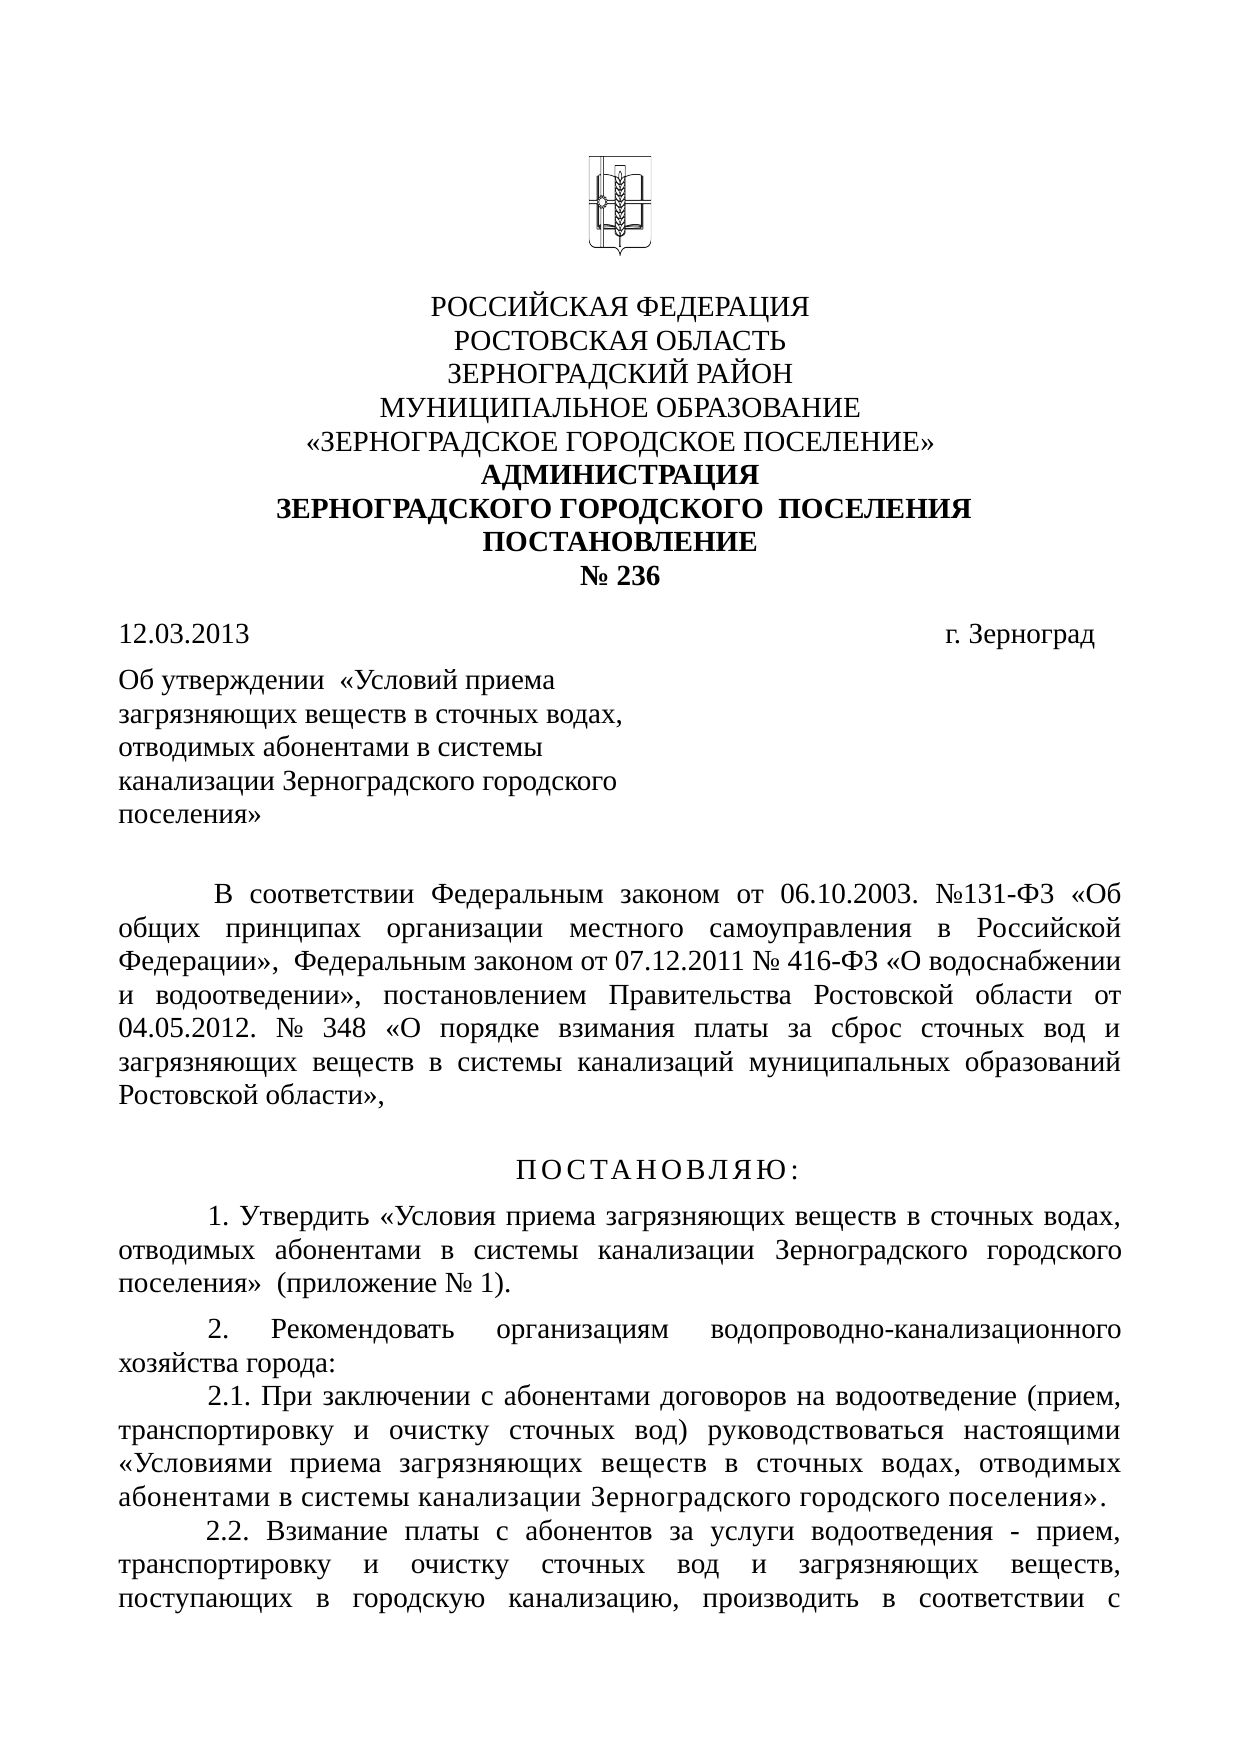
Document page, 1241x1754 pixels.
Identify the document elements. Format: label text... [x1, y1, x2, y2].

text 12.03.2013 г. Зерноград [118, 616, 1122, 650]
text 2.1. При заключении с абонентами договоров на водоотведение (прием, транспортировку и очистку сточных вод) руководствоваться настоящими «Условиями приема загрязняющих веществ в сточных водах, отводимых абонентами в системы канализации Зерноградского городского поселения». [118, 1378, 1122, 1513]
text ПОСТАНОВЛЯЮ: [118, 1152, 1122, 1186]
text В соответствии Федеральным законом от 06.10.2003. №131-Ф3 «Об общих принципах организации местного самоуправления в Российской Федерации», Федеральным законом от 07.12.2011 № 416-ФЗ «О водоснабжении и водоотведении», постановлением Правительства Ростовской области от 04.05.2012. № 348 «О порядке взимания платы за сброс сточных вод и загрязняющих веществ в системы канализаций муниципальных образований Ростовской области», [118, 876, 1122, 1111]
text Об утверждении «Условий приема загрязняющих веществ в сточных водах, отводимых абонентами в системы канализации Зерноградского городского поселения» [118, 662, 649, 830]
picture [588, 156, 652, 256]
text АДМИНИСТРАЦИЯ [118, 457, 1122, 491]
text ПОСТАНОВЛЕНИЕ [118, 524, 1122, 558]
text 2.2. Взимание платы с абонентов за услуги водоотведения - прием, транспортировку и очистку сточных вод и загрязняющих веществ, поступающих в городскую канализацию, производить в соответствии с [118, 1513, 1122, 1613]
text РОСТОВСКАЯ ОБЛАСТЬ [118, 323, 1122, 357]
text ЗЕРНОГРАДСКОГО ГОРОДСКОГО ПОСЕЛЕНИЯ [118, 491, 1122, 524]
text 1. Утвердить «Условия приема загрязняющих веществ в сточных водах, отводимых абонентами в системы канализации Зерноградского городского поселения» (приложение № 1). [118, 1198, 1122, 1299]
text ЗЕРНОГРАДСКИЙ РАЙОН [118, 357, 1122, 390]
text 2. Рекомендовать организациям водопроводно-канализационного хозяйства города: [118, 1311, 1122, 1378]
text РОССИЙСКАЯ ФЕДЕРАЦИЯ [118, 289, 1122, 323]
text «Зерноградское городское поселение» [118, 424, 1122, 457]
text № 236 [118, 558, 1122, 591]
text МУНИЦИПАЛЬНОЕ ОБРАЗОВАНИЕ [118, 390, 1122, 424]
